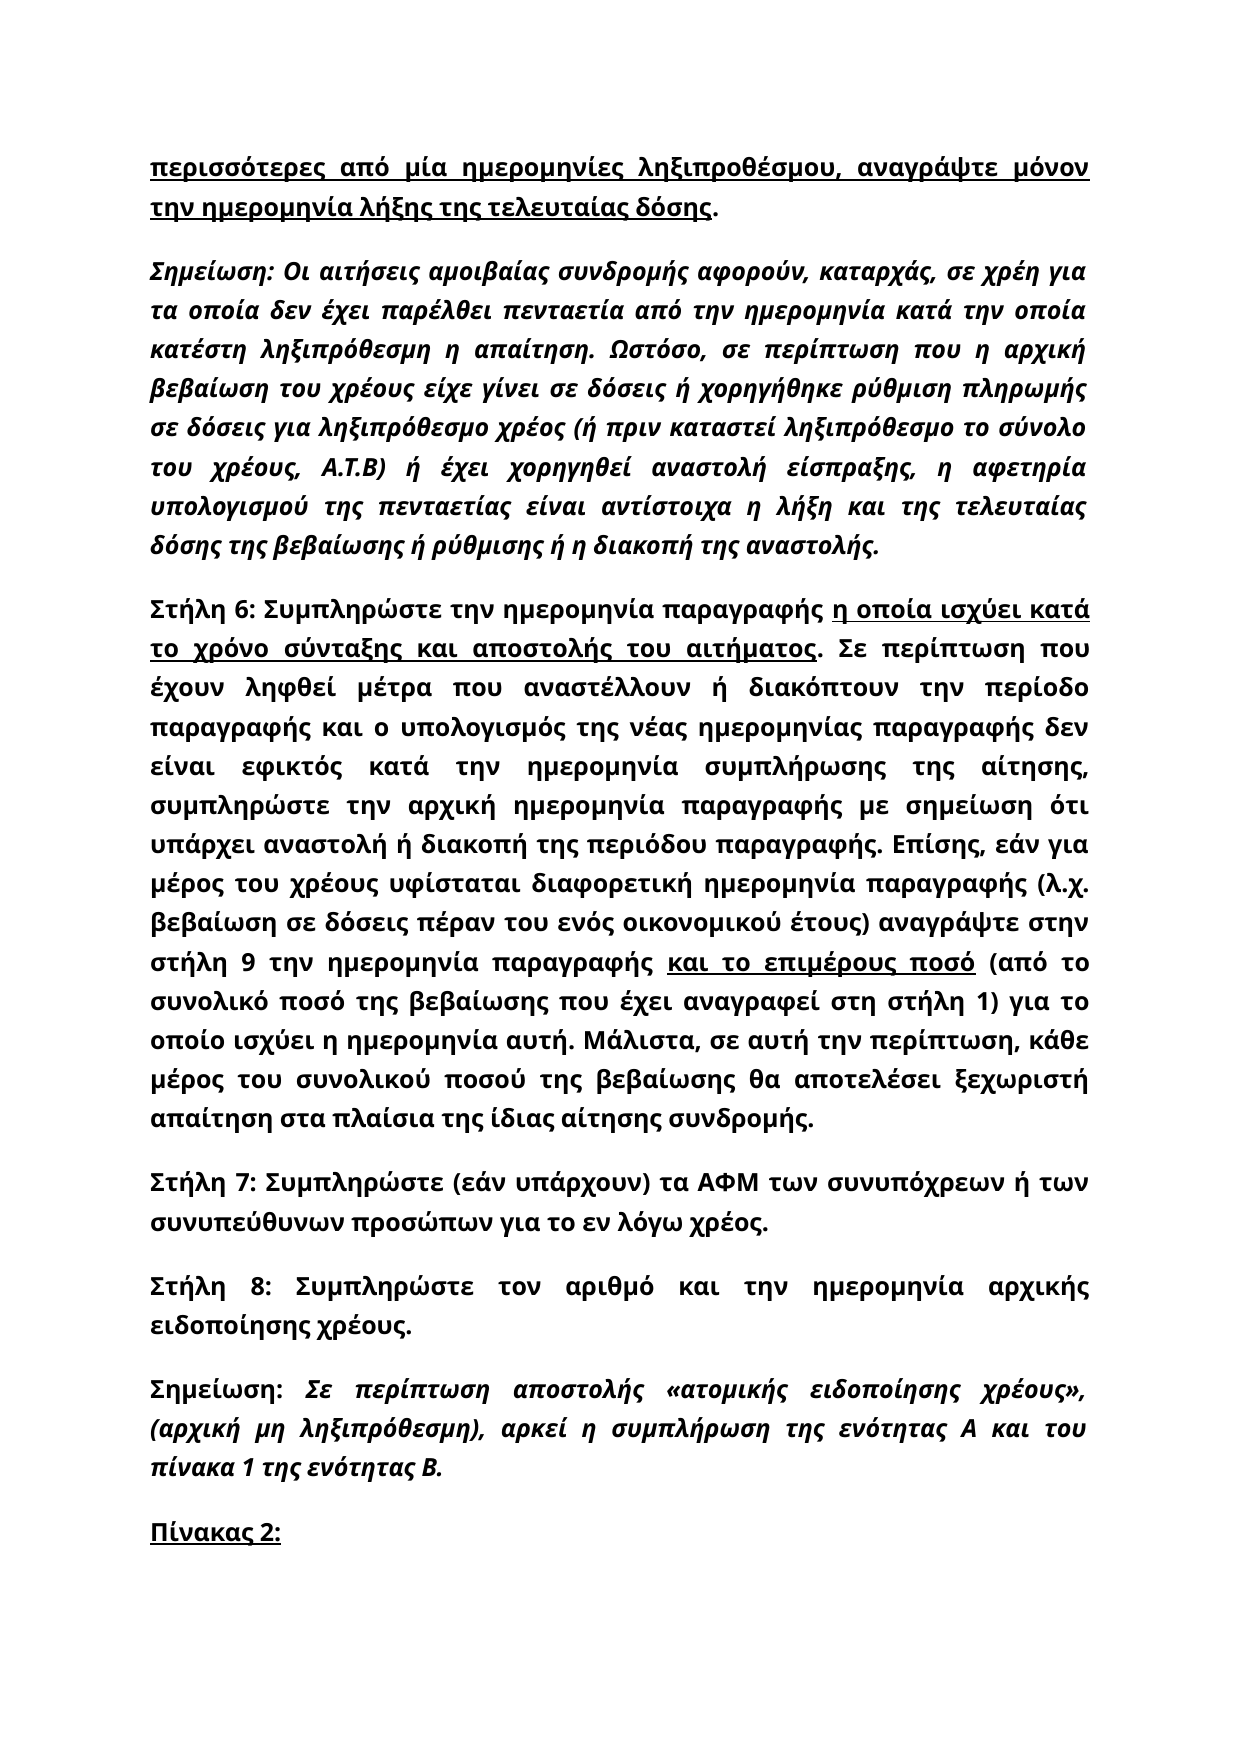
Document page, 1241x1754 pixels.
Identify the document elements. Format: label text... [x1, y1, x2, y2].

text Πίνακας 2: [150, 1514, 1090, 1548]
text περισσότερες από μία ημερομηνίες ληξιπροθέσμου, αναγράψτε μόνον [150, 150, 1090, 179]
text Στήλη 7: Συμπληρώστε (εάν υπάρχουν) τα ΑΦΜ των συνυπόχρεων ή των συνυπεύθυνων προσώπων για το εν λόγω χρέος. [150, 1165, 1090, 1238]
text την ημερομηνία λήξης της τελευταίας δόσης. [150, 181, 1090, 223]
text Στήλη 6: Συμπληρώστε την ημερομηνία παραγραφής η οποία ισχύει κατά το χρόνο σύνταξης και αποστολής του αιτήματος. Σε περίπτωση που έχουν ληφθεί μέτρα που αναστέλλουν ή διακόπτουν την περίοδο παραγραφής και ο υπολογισμός της νέας ημερομηνίας παραγραφής δεν είναι εφικτός κατά την ημερομηνία συμπλήρωσης της αίτησης, συμπληρώστε την αρχική ημερομηνία παραγραφής με σημείωση ότι υπάρχει αναστολή ή διακοπή της περιόδου παραγραφής. Επίσης, εάν για μέρος του χρέους υφίσταται διαφορετική ημερομηνία παραγραφής (λ.χ. βεβαίωση σε δόσεις πέραν του ενός οικονομικού έτους) αναγράψτε στην στήλη 9 την ημερομηνία παραγραφής και το επιμέρους ποσό (από το συνολικό ποσό της βεβαίωσης που έχει αναγραφεί στη στήλη 1) για το οποίο ισχύει η ημερομηνία αυτή. Μάλιστα, σε αυτή την περίπτωση, κάθε μέρος του συνολικού ποσού της βεβαίωσης θα αποτελέσει ξεχωριστή απαίτηση στα πλαίσια της ίδιας αίτησης συνδρομής. [150, 592, 1090, 1135]
text Σημείωση: Σε περίπτωση αποστολής «ατομικής ειδοποίησης χρέους», (αρχική μη ληξιπρόθεσμη), αρκεί η συμπλήρωση της ενότητας Α και του πίνακα 1 της ενότητας Β. [150, 1372, 1090, 1484]
text Στήλη 8: Συμπληρώστε τον αριθμό και την ημερομηνία αρχικής ειδοποίησης χρέους. [150, 1268, 1090, 1342]
text Σημείωση: Oι αιτήσεις αμοιβαίας συνδρομής αφορούν, καταρχάς, σε χρέη για τα οποία δεν έχει παρέλθει πενταετία από την ημερομηνία κατά την οποία κατέστη ληξιπρόθεσμη η απαίτηση. Ωστόσο, σε περίπτωση που η αρχική βεβαίωση του χρέους είχε γίνει σε δόσεις ή χορηγήθηκε ρύθμιση πληρωμής σε δόσεις για ληξιπρόθεσμο χρέος (ή πριν καταστεί ληξιπρόθεσμο το σύνολο του χρέους, Α.Τ.Β) ή έχει χορηγηθεί αναστολή είσπραξης, η αφετηρία υπολογισμού της πενταετίας είναι αντίστοιχα η λήξη και της τελευταίας δόσης της βεβαίωσης ή ρύθμισης ή η διακοπή της αναστολής. [150, 253, 1090, 562]
